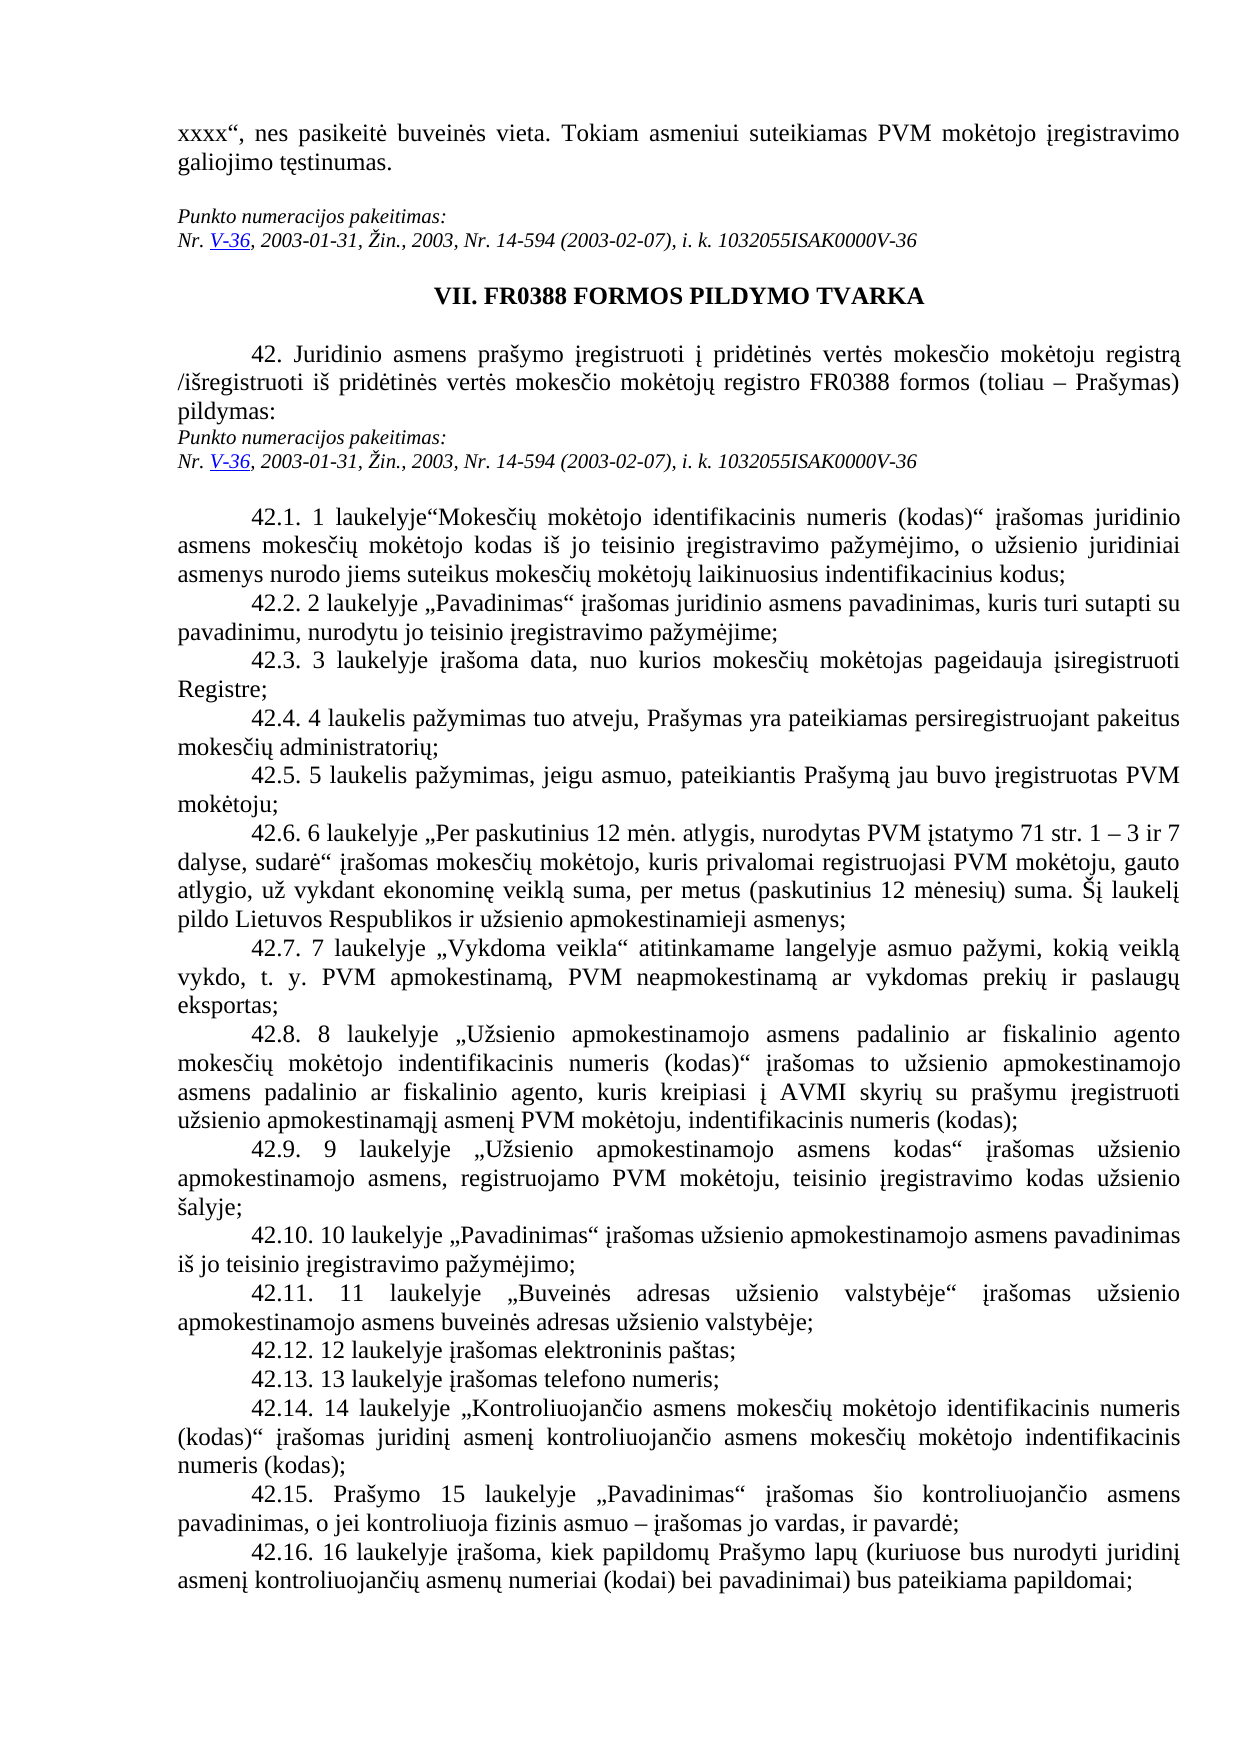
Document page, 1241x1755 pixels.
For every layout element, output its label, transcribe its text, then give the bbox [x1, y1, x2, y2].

text 42.7. 7 laukelyje „Vykdoma veikla“ atitinkamame langelyje asmuo pažymi, kokią veiklą vykdo, t. y. PVM apmokestinamą, PVM neapmokestinamą ar vykdomas prekių ir paslaugų eksportas; [177, 933, 1181, 1019]
text Punkto numeracijos pakeitimas: [177, 425, 1181, 449]
text 42.10. 10 laukelyje „Pavadinimas“ įrašomas užsienio apmokestinamojo asmens pavadinimas iš jo teisinio įregistravimo pažymėjimo; [177, 1221, 1181, 1278]
text 42.9. 9 laukelyje „Užsienio apmokestinamojo asmens kodas“ įrašomas užsienio apmokestinamojo asmens, registruojamo PVM mokėtoju, teisinio įregistravimo kodas užsienio šalyje; [177, 1134, 1181, 1221]
text 42.16. 16 laukelyje įrašoma, kiek papildomų Prašymo lapų (kuriuose bus nurodyti juridinį asmenį kontroliuojančių asmenų numeriai (kodai) bei pavadinimai) bus pateikiama papildomai; [177, 1537, 1181, 1594]
text Nr. V-36, 2003-01-31, Žin., 2003, Nr. 14-594 (2003-02-07), i. k. 1032055ISAK0000V-36 [177, 228, 1181, 252]
text 42.5. 5 laukelis pažymimas, jeigu asmuo, pateikiantis Prašymą jau buvo įregistruotas PVM mokėtoju; [177, 761, 1181, 818]
text 42.11. 11 laukelyje „Buveinės adresas užsienio valstybėje“ įrašomas užsienio apmokestinamojo asmens buveinės adresas užsienio valstybėje; [177, 1278, 1181, 1336]
text 42.15. Prašymo 15 laukelyje „Pavadinimas“ įrašomas šio kontroliuojančio asmens pavadinimas, o jei kontroliuoja fizinis asmuo – įrašomas jo vardas, ir pavardė; [177, 1479, 1181, 1537]
text 42.1. 1 laukelyje“Mokesčių mokėtojo identifikacinis numeris (kodas)“ įrašomas juridinio asmens mokesčių mokėtojo kodas iš jo teisinio įregistravimo pažymėjimo, o užsienio juridiniai asmenys nurodo jiems suteikus mokesčių mokėtojų laikinuosius indentifikacinius kodus; [177, 502, 1181, 588]
text 42.3. 3 laukelyje įrašoma data, nuo kurios mokesčių mokėtojas pageidauja įsiregistruoti Registre; [177, 646, 1181, 703]
text xxxx“, nes pasikeitė buveinės vieta. Tokiam asmeniui suteikiamas PVM mokėtojo įregistravimo galiojimo tęstinumas. [177, 118, 1181, 176]
text VII. FR0388 FORMOS PILDYMO TVARKA [177, 281, 1181, 310]
text 42.14. 14 laukelyje „Kontroliuojančio asmens mokesčių mokėtojo identifikacinis numeris (kodas)“ įrašomas juridinį asmenį kontroliuojančio asmens mokesčių mokėtojo indentifikacinis numeris (kodas); [177, 1393, 1181, 1479]
text 42.4. 4 laukelis pažymimas tuo atveju, Prašymas yra pateikiamas persiregistruojant pakeitus mokesčių administratorių; [177, 703, 1181, 761]
text 42. Juridinio asmens prašymo įregistruoti į pridėtinės vertės mokesčio mokėtoju registrą /išregistruoti iš pridėtinės vertės mokesčio mokėtojų registro FR0388 formos (toliau – Prašymas) pildymas: [177, 339, 1181, 425]
text 42.12. 12 laukelyje įrašomas elektroninis paštas; [177, 1336, 1181, 1364]
text 42.2. 2 laukelyje „Pavadinimas“ įrašomas juridinio asmens pavadinimas, kuris turi sutapti su pavadinimu, nurodytu jo teisinio įregistravimo pažymėjime; [177, 588, 1181, 646]
text Nr. V-36, 2003-01-31, Žin., 2003, Nr. 14-594 (2003-02-07), i. k. 1032055ISAK0000V-36 [177, 449, 1181, 473]
text 42.13. 13 laukelyje įrašomas telefono numeris; [177, 1364, 1181, 1393]
text 42.8. 8 laukelyje „Užsienio apmokestinamojo asmens padalinio ar fiskalinio agento mokesčių mokėtojo indentifikacinis numeris (kodas)“ įrašomas to užsienio apmokestinamojo asmens padalinio ar fiskalinio agento, kuris kreipiasi į AVMI skyrių su prašymu įregistruoti užsienio apmokestinamąjį asmenį PVM mokėtoju, indentifikacinis numeris (kodas); [177, 1019, 1181, 1134]
text Punkto numeracijos pakeitimas: [177, 204, 1181, 228]
text 42.6. 6 laukelyje „Per paskutinius 12 mėn. atlygis, nurodytas PVM įstatymo 71 str. 1 – 3 ir 7 dalyse, sudarė“ įrašomas mokesčių mokėtojo, kuris privalomai registruojasi PVM mokėtoju, gauto atlygio, už vykdant ekonominę veiklą suma, per metus (paskutinius 12 mėnesių) suma. Šį laukelį pildo Lietuvos Respublikos ir užsienio apmokestinamieji asmenys; [177, 818, 1181, 933]
